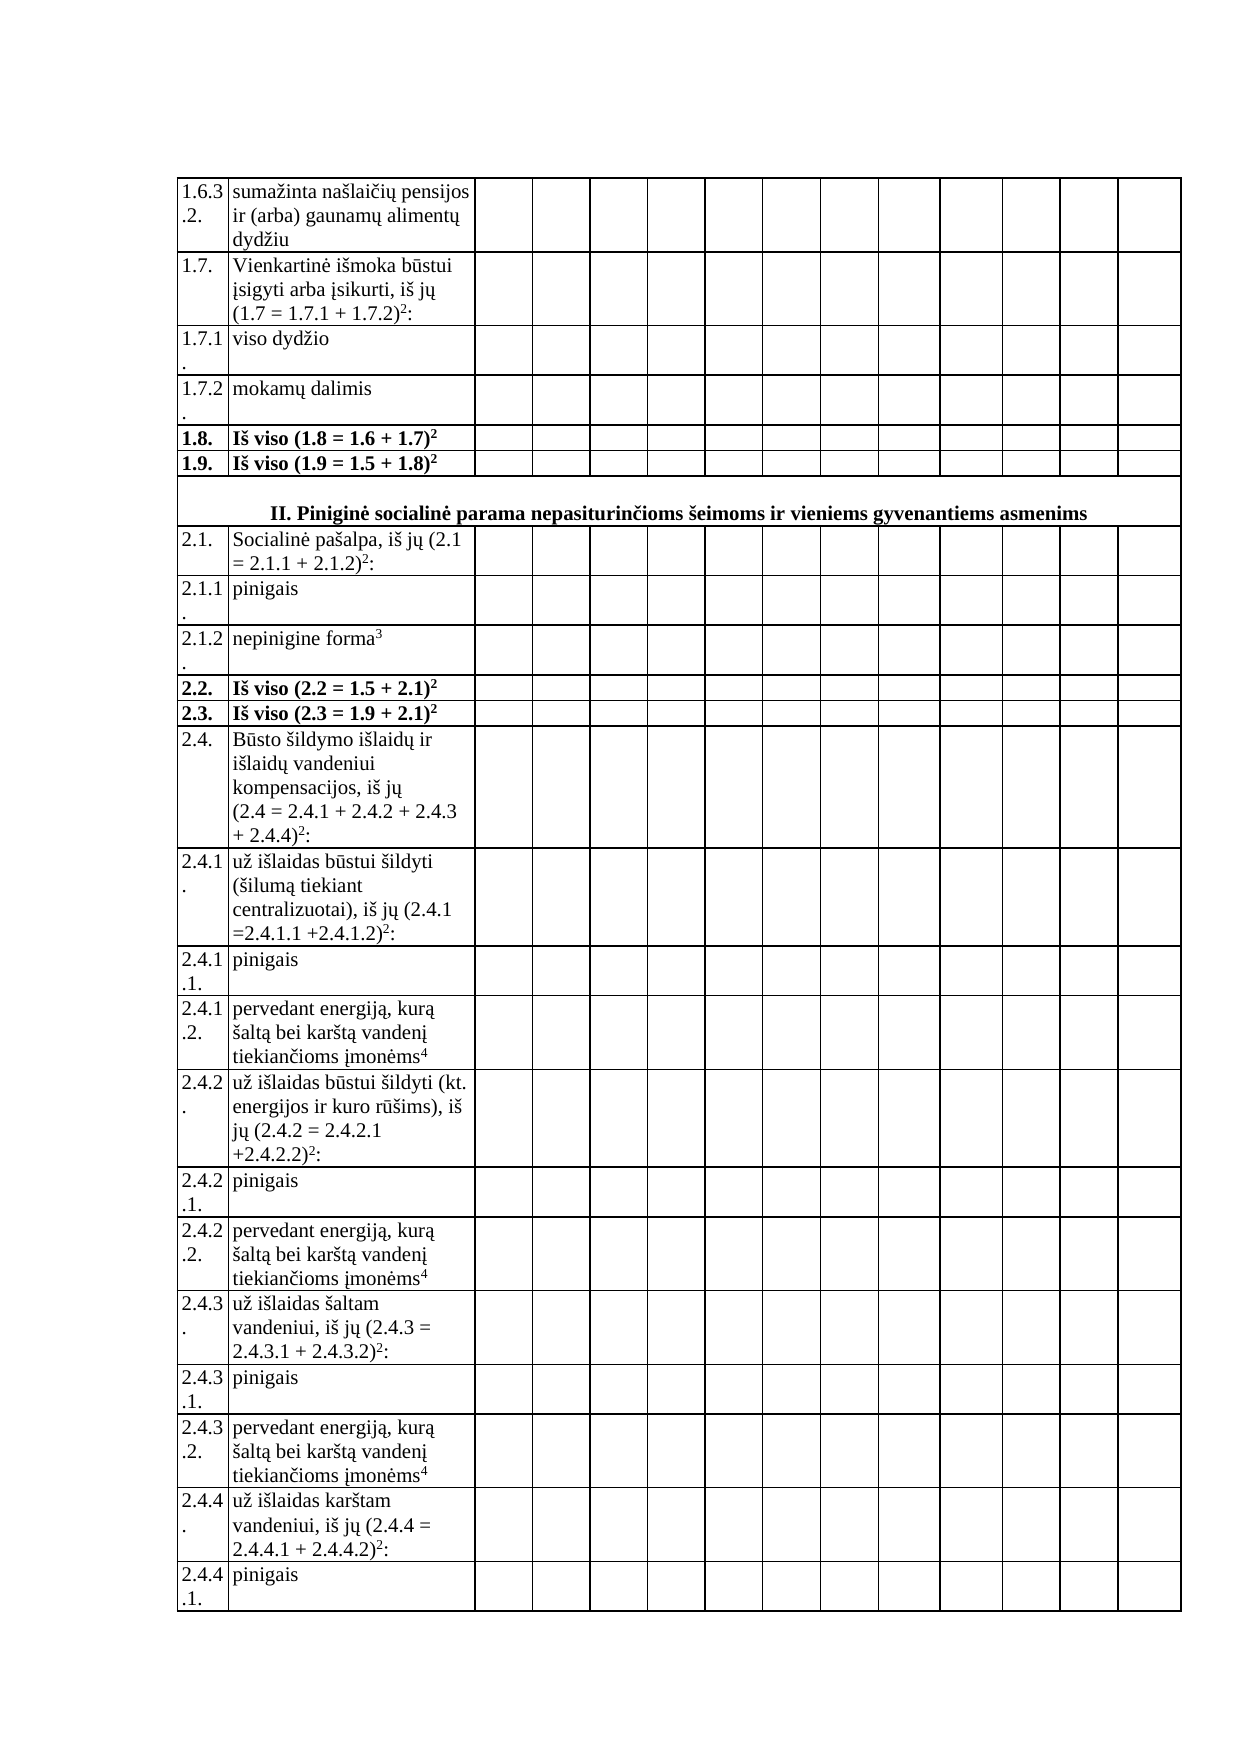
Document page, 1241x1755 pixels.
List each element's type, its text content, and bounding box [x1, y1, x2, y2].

table_cell Iš viso (2.2 = 1.5 + 2.1)2 [229, 676, 474, 700]
table_cell [763, 451, 820, 475]
table_cell mokamų dalimis [229, 376, 474, 424]
table_cell [821, 253, 878, 325]
table_cell [763, 626, 820, 674]
table_cell [1003, 179, 1059, 251]
table_cell [533, 376, 589, 424]
table_cell [648, 676, 704, 700]
table_cell [591, 527, 647, 575]
table_cell už išlaidas karštam vandeniui, iš jų (2.4.4 = 2.4.4.1 + 2.4.4.2)2: [229, 1488, 474, 1561]
table_cell [1119, 1488, 1180, 1561]
table_cell II. Piniginė socialinė parama nepasiturinčioms šeimoms ir vieniems gyvenantiems asmenims [178, 477, 1180, 525]
table_cell [879, 426, 939, 450]
table_cell [763, 727, 820, 847]
table_cell [648, 1488, 704, 1561]
table_cell [476, 676, 532, 700]
table_cell [941, 947, 1002, 995]
table_cell [591, 326, 647, 374]
table_cell [821, 1070, 878, 1166]
table_cell [476, 1070, 532, 1166]
table_cell Iš viso (1.8 = 1.6 + 1.7)2 [229, 426, 474, 450]
table_cell [1119, 1415, 1180, 1487]
table_cell [476, 376, 532, 424]
table_cell [879, 1562, 939, 1610]
table_cell [821, 179, 878, 251]
table_cell [591, 626, 647, 674]
table_cell [879, 626, 939, 674]
table_cell [648, 1365, 704, 1413]
table_cell Socialinė pašalpa, iš jų (2.1 = 2.1.1 + 2.1.2)2: [229, 527, 474, 575]
table_cell [1061, 576, 1117, 624]
table_cell [821, 1365, 878, 1413]
table_cell [941, 1168, 1002, 1216]
table_cell 1.6.3.2. [178, 179, 228, 251]
table_cell [706, 996, 762, 1068]
table_cell [648, 727, 704, 847]
table_cell [763, 676, 820, 700]
table_cell [1003, 996, 1059, 1068]
table_cell [476, 1218, 532, 1290]
table_cell [941, 253, 1002, 325]
table_cell [1119, 451, 1180, 475]
table_cell Būsto šildymo išlaidų ir išlaidų vandeniui kompensacijos, iš jų (2.4 = 2.4.1 + 2.4.2 + 2.4.3 + 2.4.4)2: [229, 727, 474, 847]
table_cell [879, 727, 939, 847]
table_cell 1.9. [178, 451, 228, 475]
table_cell [648, 376, 704, 424]
table_cell [533, 576, 589, 624]
table_cell [941, 426, 1002, 450]
table_cell [1061, 527, 1117, 575]
table_cell 2.2. [178, 676, 228, 700]
table_cell [648, 1070, 704, 1166]
table_cell [1003, 1365, 1059, 1413]
table_cell [533, 701, 589, 725]
table_cell [706, 253, 762, 325]
table_cell 1.7. [178, 253, 228, 325]
table_cell [1061, 451, 1117, 475]
table_cell [1003, 376, 1059, 424]
table_cell [879, 326, 939, 374]
table_cell pervedant energiją, kurą šaltą bei karštą vandenį tiekiančioms įmonėms4 [229, 996, 474, 1068]
table_cell [879, 1365, 939, 1413]
table_cell 2.4.3.1. [178, 1365, 228, 1413]
table_cell 2.4.1.2. [178, 996, 228, 1068]
table_cell [1119, 1291, 1180, 1363]
table_cell [1003, 1562, 1059, 1610]
table_cell [1061, 1488, 1117, 1561]
table_cell [533, 253, 589, 325]
table_cell [648, 1562, 704, 1610]
table_cell [648, 849, 704, 945]
table_cell [706, 451, 762, 475]
table_cell [591, 376, 647, 424]
table_cell [533, 1291, 589, 1363]
table_cell [941, 727, 1002, 847]
table_cell Vienkartinė išmoka būstui įsigyti arba įsikurti, iš jų (1.7 = 1.7.1 + 1.7.2)2: [229, 253, 474, 325]
table_cell [591, 947, 647, 995]
table_cell [476, 1291, 532, 1363]
table_cell [533, 947, 589, 995]
table_cell [591, 1168, 647, 1216]
table_cell [1119, 996, 1180, 1068]
table_cell [706, 1070, 762, 1166]
table_cell [821, 727, 878, 847]
table_cell [706, 376, 762, 424]
table_cell [1003, 1415, 1059, 1487]
table_cell [1119, 947, 1180, 995]
table_cell [879, 996, 939, 1068]
table_cell [476, 1168, 532, 1216]
table_cell [941, 1562, 1002, 1610]
table_cell [706, 426, 762, 450]
table_cell [706, 676, 762, 700]
table_cell [706, 626, 762, 674]
table_cell [1061, 1168, 1117, 1216]
table_cell Iš viso (1.9 = 1.5 + 1.8)2 [229, 451, 474, 475]
table_cell [533, 727, 589, 847]
table_cell [763, 849, 820, 945]
table_cell [1003, 1070, 1059, 1166]
table_cell [648, 626, 704, 674]
table_cell [1003, 253, 1059, 325]
table_cell [941, 996, 1002, 1068]
table_cell [591, 1415, 647, 1487]
table_cell [1119, 253, 1180, 325]
table_cell [821, 1218, 878, 1290]
table_cell nepinigine forma3 [229, 626, 474, 674]
table_cell [1061, 253, 1117, 325]
table_cell [1119, 1562, 1180, 1610]
table_cell [706, 1218, 762, 1290]
table_cell [1003, 849, 1059, 945]
table_cell [763, 527, 820, 575]
table_cell [706, 1488, 762, 1561]
table_cell [1003, 426, 1059, 450]
table_cell [1003, 1291, 1059, 1363]
table_cell [706, 947, 762, 995]
table_cell 2.4.2.1. [178, 1168, 228, 1216]
table_cell [476, 1365, 532, 1413]
table_cell [1061, 1070, 1117, 1166]
table_cell [476, 326, 532, 374]
table_cell [476, 527, 532, 575]
table_cell [1061, 701, 1117, 725]
table_cell [591, 1291, 647, 1363]
table_cell [476, 1562, 532, 1610]
table_cell [763, 701, 820, 725]
table_cell 2.4. [178, 727, 228, 847]
table_cell [648, 326, 704, 374]
table_cell [879, 451, 939, 475]
table_cell [533, 326, 589, 374]
table_cell [1061, 326, 1117, 374]
table_cell [533, 996, 589, 1068]
table_cell [476, 626, 532, 674]
table_cell [648, 996, 704, 1068]
table_cell [941, 527, 1002, 575]
table_cell [533, 451, 589, 475]
table_cell [1061, 626, 1117, 674]
table_cell [763, 253, 820, 325]
table_cell [821, 1488, 878, 1561]
table_cell [941, 1218, 1002, 1290]
table_cell [763, 1562, 820, 1610]
table_cell [1119, 676, 1180, 700]
table_cell [1003, 626, 1059, 674]
table_cell [879, 1168, 939, 1216]
table_cell [533, 1488, 589, 1561]
table_cell [706, 701, 762, 725]
table_cell [533, 1168, 589, 1216]
table_cell [648, 947, 704, 995]
table_cell [821, 1415, 878, 1487]
table_cell [1003, 676, 1059, 700]
table_cell 1.7.2. [178, 376, 228, 424]
table_cell [763, 947, 820, 995]
table_cell [1061, 376, 1117, 424]
table_cell [476, 849, 532, 945]
table_cell 2.4.4.1. [178, 1562, 228, 1610]
table_cell [1003, 576, 1059, 624]
table_cell [763, 1291, 820, 1363]
table_cell [879, 376, 939, 424]
table_cell pinigais [229, 1562, 474, 1610]
table_cell [591, 179, 647, 251]
table_cell [879, 701, 939, 725]
table_cell [648, 426, 704, 450]
table_cell [879, 1218, 939, 1290]
table_cell [763, 179, 820, 251]
table_cell [941, 849, 1002, 945]
table_cell 1.7.1. [178, 326, 228, 374]
table_cell Iš viso (2.3 = 1.9 + 2.1)2 [229, 701, 474, 725]
table_cell [821, 527, 878, 575]
table_cell [1003, 1168, 1059, 1216]
table_cell [821, 576, 878, 624]
table_cell [706, 1291, 762, 1363]
table_cell 2.3. [178, 701, 228, 725]
table_cell [879, 947, 939, 995]
table_cell 2.1.2. [178, 626, 228, 674]
table_cell [1119, 326, 1180, 374]
table_cell [763, 326, 820, 374]
table_cell [533, 849, 589, 945]
table_cell [706, 1365, 762, 1413]
table_cell [1061, 1291, 1117, 1363]
table_cell [763, 1070, 820, 1166]
table_cell [706, 1415, 762, 1487]
table_cell [706, 326, 762, 374]
table_cell [941, 376, 1002, 424]
table_cell [1119, 727, 1180, 847]
table_cell [648, 527, 704, 575]
table_cell [879, 179, 939, 251]
table_cell [1061, 179, 1117, 251]
table_cell [879, 576, 939, 624]
table_cell [591, 849, 647, 945]
table_cell [648, 1415, 704, 1487]
table_cell [706, 576, 762, 624]
table_cell pervedant energiją, kurą šaltą bei karštą vandenį tiekiančioms įmonėms4 [229, 1218, 474, 1290]
table_cell [821, 1562, 878, 1610]
table_cell už išlaidas būstui šildyti (šilumą tiekiant centralizuotai), iš jų (2.4.1 =2.4.1.1 +2.4.1.2)2: [229, 849, 474, 945]
table_cell [763, 1218, 820, 1290]
table_cell [476, 451, 532, 475]
table_cell [821, 426, 878, 450]
table_cell 2.4.3. [178, 1291, 228, 1363]
table_cell [879, 1070, 939, 1166]
table_cell [591, 701, 647, 725]
table_cell [1003, 727, 1059, 847]
table_cell [533, 179, 589, 251]
table_cell [591, 1365, 647, 1413]
table_cell [1061, 1365, 1117, 1413]
table_cell [821, 996, 878, 1068]
table_cell [879, 1488, 939, 1561]
table_cell [1061, 996, 1117, 1068]
table_cell [1119, 376, 1180, 424]
table_cell [476, 576, 532, 624]
table_cell pinigais [229, 576, 474, 624]
table_cell 2.1.1. [178, 576, 228, 624]
table_cell [821, 947, 878, 995]
table_cell [591, 451, 647, 475]
table_cell [763, 1365, 820, 1413]
table_cell [1003, 1218, 1059, 1290]
table_cell [1003, 1488, 1059, 1561]
table_cell 2.4.4. [178, 1488, 228, 1561]
table_cell [941, 1070, 1002, 1166]
table_cell [941, 451, 1002, 475]
table_cell [1119, 1070, 1180, 1166]
table_cell [476, 1415, 532, 1487]
table_cell [1061, 727, 1117, 847]
table_cell [763, 1168, 820, 1216]
table_cell 2.4.2.2. [178, 1218, 228, 1290]
table_cell už išlaidas būstui šildyti (kt. energijos ir kuro rūšims), iš jų (2.4.2 = 2.4.2.1 +2.4.2.2)2: [229, 1070, 474, 1166]
table_cell [533, 426, 589, 450]
table_cell 2.4.1. [178, 849, 228, 945]
table_cell [821, 849, 878, 945]
table_cell [648, 451, 704, 475]
table_cell [476, 701, 532, 725]
table_cell [533, 1070, 589, 1166]
table_cell [941, 1415, 1002, 1487]
table_cell [1061, 676, 1117, 700]
table_cell [1003, 947, 1059, 995]
table_cell [1003, 701, 1059, 725]
table_cell [706, 1562, 762, 1610]
table_cell [1119, 576, 1180, 624]
table_cell 1.8. [178, 426, 228, 450]
table_cell [879, 849, 939, 945]
table_cell [941, 1365, 1002, 1413]
table_cell 2.4.3.2. [178, 1415, 228, 1487]
table_cell [821, 676, 878, 700]
table_cell [1119, 527, 1180, 575]
table_cell [533, 1365, 589, 1413]
table_cell viso dydžio [229, 326, 474, 374]
table_cell [1119, 701, 1180, 725]
table_cell [821, 701, 878, 725]
table_cell [1119, 1168, 1180, 1216]
table_cell [1061, 1415, 1117, 1487]
table_cell [1061, 849, 1117, 945]
table_cell [476, 179, 532, 251]
table_cell [591, 676, 647, 700]
table_cell [879, 1415, 939, 1487]
table_cell [648, 701, 704, 725]
table_cell [763, 426, 820, 450]
table_cell [533, 676, 589, 700]
table_cell [1003, 326, 1059, 374]
table_cell [763, 576, 820, 624]
table_cell [591, 996, 647, 1068]
table_cell 2.4.2. [178, 1070, 228, 1166]
table_cell [763, 1415, 820, 1487]
table_cell [941, 179, 1002, 251]
table_cell [1119, 1365, 1180, 1413]
table_cell [1119, 849, 1180, 945]
table_cell [821, 326, 878, 374]
table_cell sumažinta našlaičių pensijos ir (arba) gaunamų alimentų dydžiu [229, 179, 474, 251]
table_cell [821, 1291, 878, 1363]
table_cell pinigais [229, 947, 474, 995]
table_cell [706, 179, 762, 251]
table_cell [591, 576, 647, 624]
table_cell [941, 626, 1002, 674]
table_cell [591, 727, 647, 847]
table_cell [1061, 1562, 1117, 1610]
table_cell [821, 626, 878, 674]
table_cell [821, 376, 878, 424]
table_cell [1119, 179, 1180, 251]
table_cell [648, 253, 704, 325]
table_cell [821, 451, 878, 475]
table_cell [533, 527, 589, 575]
table_cell [533, 1562, 589, 1610]
table_cell [591, 1562, 647, 1610]
table_cell [821, 1168, 878, 1216]
table_cell [879, 527, 939, 575]
table_cell [706, 527, 762, 575]
table_cell [1119, 1218, 1180, 1290]
table_cell už išlaidas šaltam vandeniui, iš jų (2.4.3 = 2.4.3.1 + 2.4.3.2)2: [229, 1291, 474, 1363]
table_cell [1119, 626, 1180, 674]
table_cell pervedant energiją, kurą šaltą bei karštą vandenį tiekiančioms įmonėms4 [229, 1415, 474, 1487]
table_cell [648, 1218, 704, 1290]
table_cell [476, 1488, 532, 1561]
table_cell [763, 376, 820, 424]
table_cell pinigais [229, 1168, 474, 1216]
table_cell [648, 1168, 704, 1216]
table_cell [476, 426, 532, 450]
table_cell [591, 1488, 647, 1561]
table_cell [533, 1415, 589, 1487]
table_cell [591, 426, 647, 450]
table_cell [941, 576, 1002, 624]
table_cell [706, 1168, 762, 1216]
table_cell [1119, 426, 1180, 450]
table_cell [533, 626, 589, 674]
table_cell [1061, 947, 1117, 995]
table_cell [476, 947, 532, 995]
table_cell [591, 253, 647, 325]
table_cell [879, 1291, 939, 1363]
table_cell [941, 701, 1002, 725]
table_cell [533, 1218, 589, 1290]
table_cell [706, 849, 762, 945]
table_cell [476, 727, 532, 847]
table_cell [941, 1291, 1002, 1363]
table_cell [706, 727, 762, 847]
table_cell [591, 1218, 647, 1290]
table_cell 2.1. [178, 527, 228, 575]
table_cell [879, 676, 939, 700]
table_cell [648, 576, 704, 624]
table_cell pinigais [229, 1365, 474, 1413]
table_cell [763, 996, 820, 1068]
table_cell [1003, 527, 1059, 575]
table_cell 2.4.1.1. [178, 947, 228, 995]
table_cell [941, 676, 1002, 700]
table_cell [648, 1291, 704, 1363]
table_cell [763, 1488, 820, 1561]
table_cell [476, 253, 532, 325]
table_cell [941, 1488, 1002, 1561]
table_cell [648, 179, 704, 251]
table_cell [941, 326, 1002, 374]
table_cell [1061, 426, 1117, 450]
table_cell [879, 253, 939, 325]
table_cell [476, 996, 532, 1068]
table_cell [1061, 1218, 1117, 1290]
table_cell [591, 1070, 647, 1166]
table_cell [1003, 451, 1059, 475]
